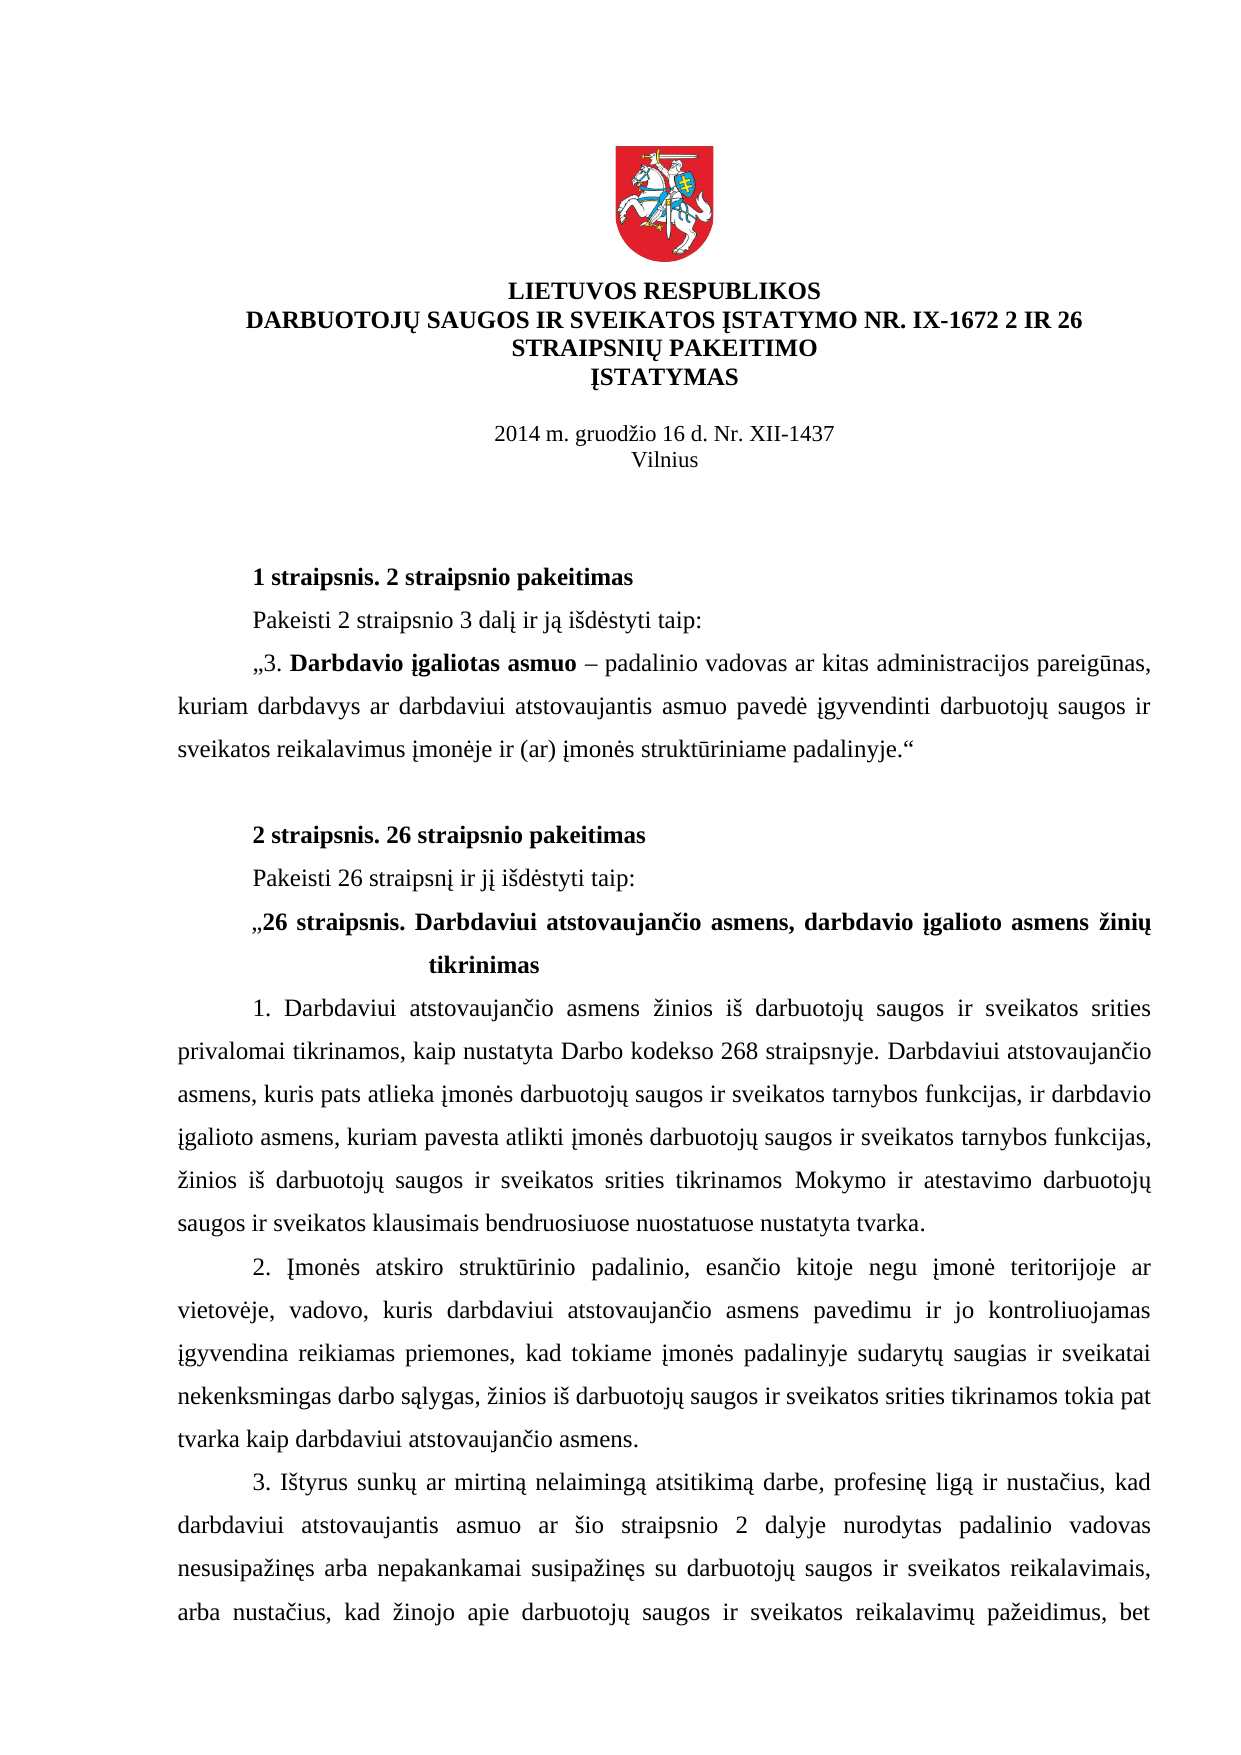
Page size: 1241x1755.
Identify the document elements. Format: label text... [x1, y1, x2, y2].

text 1. Darbdaviui atstovaujančio asmens žinios iš darbuotojų saugos ir sveikatos srities privalomai tikrinamos, kaip nustatyta Darbo kodekso 268 straipsnyje. Darbdaviui atstovaujančio asmens, kuris pats atlieka įmonės darbuotojų saugos ir sveikatos tarnybos funkcijas, ir darbdavio įgalioto asmens, kuriam pavesta atlikti įmonės darbuotojų saugos ir sveikatos tarnybos funkcijas, žinios iš darbuotojų saugos ir sveikatos srities tikrinamos Mokymo ir atestavimo darbuotojų saugos ir sveikatos klausimais bendruosiuose nuostatuose nustatyta tvarka. [177, 993, 1152, 1237]
text Pakeisti 26 straipsnį ir jį išdėstyti taip: [177, 863, 1152, 892]
text Vilnius [177, 446, 1152, 472]
text LIETUVOS RESPUBLIKOS [177, 276, 1152, 305]
text „26 straipsnis. Darbdaviui atstovaujančio asmens, darbdavio įgalioto asmens žinių tikrinimas [251, 907, 1152, 978]
text 2 straipsnis. 26 straipsnio pakeitimas [177, 820, 1152, 849]
text „3. Darbdavio įgaliotas asmuo – padalinio vadovas ar kitas administracijos pareigūnas, kuriam darbdavys ar darbdaviui atstovaujantis asmuo pavedė įgyvendinti darbuotojų saugos ir sveikatos reikalavimus įmonėje ir (ar) įmonės struktūriniame padalinyje.“ [177, 648, 1152, 763]
text ĮSTATYMAS [177, 362, 1152, 391]
text Pakeisti 2 straipsnio 3 dalį ir ją išdėstyti taip: [177, 605, 1152, 633]
text 1 straipsnis. 2 straipsnio pakeitimas [177, 562, 1152, 590]
text 3. Ištyrus sunkų ar mirtiną nelaimingą atsitikimą darbe, profesinę ligą ir nustačius, kad darbdaviui atstovaujantis asmuo ar šio straipsnio 2 dalyje nurodytas padalinio vadovas nesusipažinęs arba nepakankamai susipažinęs su darbuotojų saugos ir sveikatos reikalavimais, arba nustačius, kad žinojo apie darbuotojų saugos ir sveikatos reikalavimų pažeidimus, bet [177, 1467, 1152, 1625]
text 2014 m. gruodžio 16 d. Nr. XII-1437 [177, 420, 1152, 446]
text DARBUOTOJŲ SAUGOS IR SVEIKATOS ĮSTATYMO NR. IX-1672 2 IR 26 STRAIPSNIŲ PAKEITIMO [177, 305, 1152, 362]
text 2. Įmonės atskiro struktūrinio padalinio, esančio kitoje negu įmonė teritorijoje ar vietovėje, vadovo, kuris darbdaviui atstovaujančio asmens pavedimu ir jo kontroliuojamas įgyvendina reikiamas priemones, kad tokiame įmonės padalinyje sudarytų saugias ir sveikatai nekenksmingas darbo sąlygas, žinios iš darbuotojų saugos ir sveikatos srities tikrinamos tokia pat tvarka kaip darbdaviui atstovaujančio asmens. [177, 1252, 1152, 1453]
